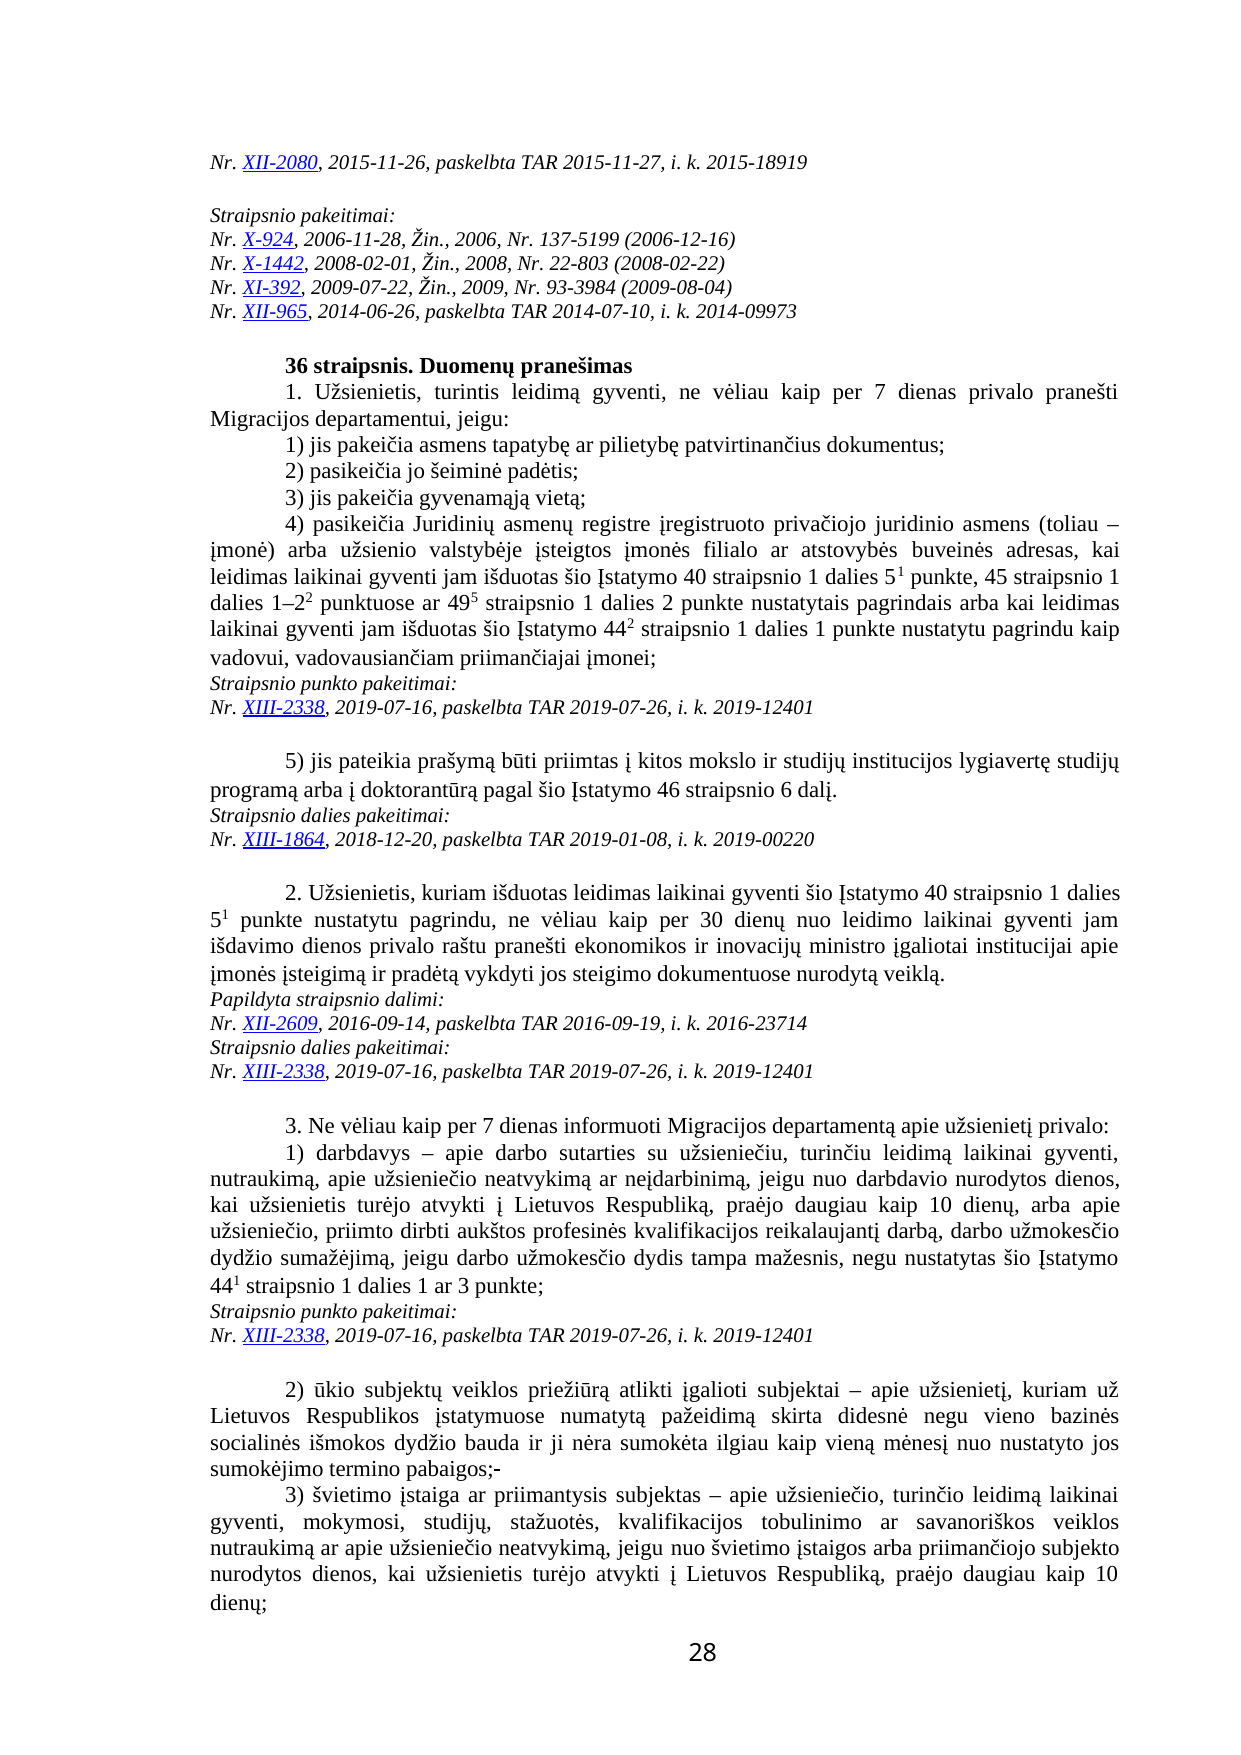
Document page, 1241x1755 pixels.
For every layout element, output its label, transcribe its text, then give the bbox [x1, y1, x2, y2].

text Straipsnio dalies pakeitimai: [210, 1035, 1120, 1059]
text Straipsnio punkto pakeitimai: [210, 671, 1120, 694]
text Nr. XII-965, 2014-06-26, paskelbta TAR 2014-07-10, i. k. 2014-09973 [210, 299, 1120, 323]
text Nr. XIII-2338, 2019-07-16, paskelbta TAR 2019-07-26, i. k. 2019-12401 [210, 1059, 1120, 1083]
text 2) ūkio subjektų veiklos priežiūrą atlikti įgalioti subjektai – apie užsienietį, kuriam už Lietuvos Respublikos įstatymuose numatytą pažeidimą skirta didesnė negu vieno bazinės socialinės išmokos dydžio bauda ir ji nėra sumokėta ilgiau kaip vieną mėnesį nuo nustatyto jos sumokėjimo termino pabaigos; [210, 1376, 1120, 1481]
text Nr. X-924, 2006-11-28, Žin., 2006, Nr. 137-5199 (2006-12-16) [210, 227, 1120, 251]
text 1. Užsienietis, turintis leidimą gyventi, ne vėliau kaip per 7 dienas privalo pranešti Migracijos departamentui, jeigu: [210, 378, 1120, 431]
text 2. Užsienietis, kuriam išduotas leidimas laikinai gyventi šio Įstatymo 40 straipsnio 1 dalies 51 punkte nustatytu pagrindu, ne vėliau kaip per 30 dienų nuo leidimo laikinai gyventi jam išdavimo dienos privalo raštu pranešti ekonomikos ir inovacijų ministro įgaliotai institucijai apie įmonės įsteigimą ir pradėtą vykdyti jos steigimo dokumentuose nurodytą veiklą. [210, 879, 1120, 987]
text Nr. X-1442, 2008-02-01, Žin., 2008, Nr. 22-803 (2008-02-22) [210, 251, 1120, 275]
text Nr. XII-2080, 2015-11-26, paskelbta TAR 2015-11-27, i. k. 2015-18919 [210, 150, 1120, 174]
text 1) jis pakeičia asmens tapatybę ar pilietybę patvirtinančius dokumentus; [210, 431, 1120, 457]
text Nr. XIII-2338, 2019-07-16, paskelbta TAR 2019-07-26, i. k. 2019-12401 [210, 694, 1120, 719]
text Papildyta straipsnio dalimi: [210, 987, 1120, 1011]
text Straipsnio punkto pakeitimai: [210, 1299, 1120, 1323]
text 5) jis pateikia prašymą būti priimtas į kitos mokslo ir studijų institucijos lygiavertę studijų programą arba į doktorantūrą pagal šio Įstatymo 46 straipsnio 6 dalį. [210, 747, 1120, 802]
text 3. Ne vėliau kaip per 7 dienas informuoti Migracijos departamentą apie užsienietį privalo: [210, 1112, 1120, 1138]
text 2) pasikeičia jo šeiminė padėtis; [210, 457, 1120, 484]
text Nr. XI-392, 2009-07-22, Žin., 2009, Nr. 93-3984 (2009-08-04) [210, 275, 1120, 299]
text Straipsnio pakeitimai: [210, 203, 1120, 227]
text 3) jis pakeičia gyvenamąją vietą; [210, 484, 1120, 510]
text Nr. XIII-1864, 2018-12-20, paskelbta TAR 2019-01-08, i. k. 2019-00220 [210, 827, 1120, 851]
text Nr. XIII-2338, 2019-07-16, paskelbta TAR 2019-07-26, i. k. 2019-12401 [210, 1323, 1120, 1347]
text 4) pasikeičia Juridinių asmenų registre įregistruoto privačiojo juridinio asmens (toliau – įmonė) arba užsienio valstybėje įsteigtos įmonės filialo ar atstovybės buveinės adresas, kai leidimas laikinai gyventi jam išduotas šio Įstatymo 40 straipsnio 1 dalies 51 punkte, 45 straipsnio 1 dalies 1–22 punktuose ar 495 straipsnio 1 dalies 2 punkte nustatytais pagrindais arba kai leidimas laikinai gyventi jam išduotas šio Įstatymo 442 straipsnio 1 dalies 1 punkte nustatytu pagrindu kaip vadovui, vadovausiančiam priimančiajai įmonei; [210, 510, 1120, 671]
text 36 straipsnis. Duomenų pranešimas [210, 352, 1120, 378]
text 1) darbdavys – apie darbo sutarties su užsieniečiu, turinčiu leidimą laikinai gyventi, nutraukimą, apie užsieniečio neatvykimą ar neįdarbinimą, jeigu nuo darbdavio nurodytos dienos, kai užsienietis turėjo atvykti į Lietuvos Respubliką, praėjo daugiau kaip 10 dienų, arba apie užsieniečio, priimto dirbti aukštos profesinės kvalifikacijos reikalaujantį darbą, darbo užmokesčio dydžio sumažėjimą, jeigu darbo užmokesčio dydis tampa mažesnis, negu nustatytas šio Įstatymo 441 straipsnio 1 dalies 1 ar 3 punkte; [210, 1138, 1120, 1299]
text Nr. XII-2609, 2016-09-14, paskelbta TAR 2016-09-19, i. k. 2016-23714 [210, 1011, 1120, 1035]
text Straipsnio dalies pakeitimai: [210, 802, 1120, 827]
text 3) švietimo įstaiga ar priimantysis subjektas – apie užsieniečio, turinčio leidimą laikinai gyventi, mokymosi, studijų, stažuotės, kvalifikacijos tobulinimo ar savanoriškos veiklos nutraukimą ar apie užsieniečio neatvykimą, jeigu nuo švietimo įstaigos arba priimančiojo subjekto nurodytos dienos, kai užsienietis turėjo atvykti į Lietuvos Respubliką, praėjo daugiau kaip 10 dienų; [210, 1481, 1120, 1616]
